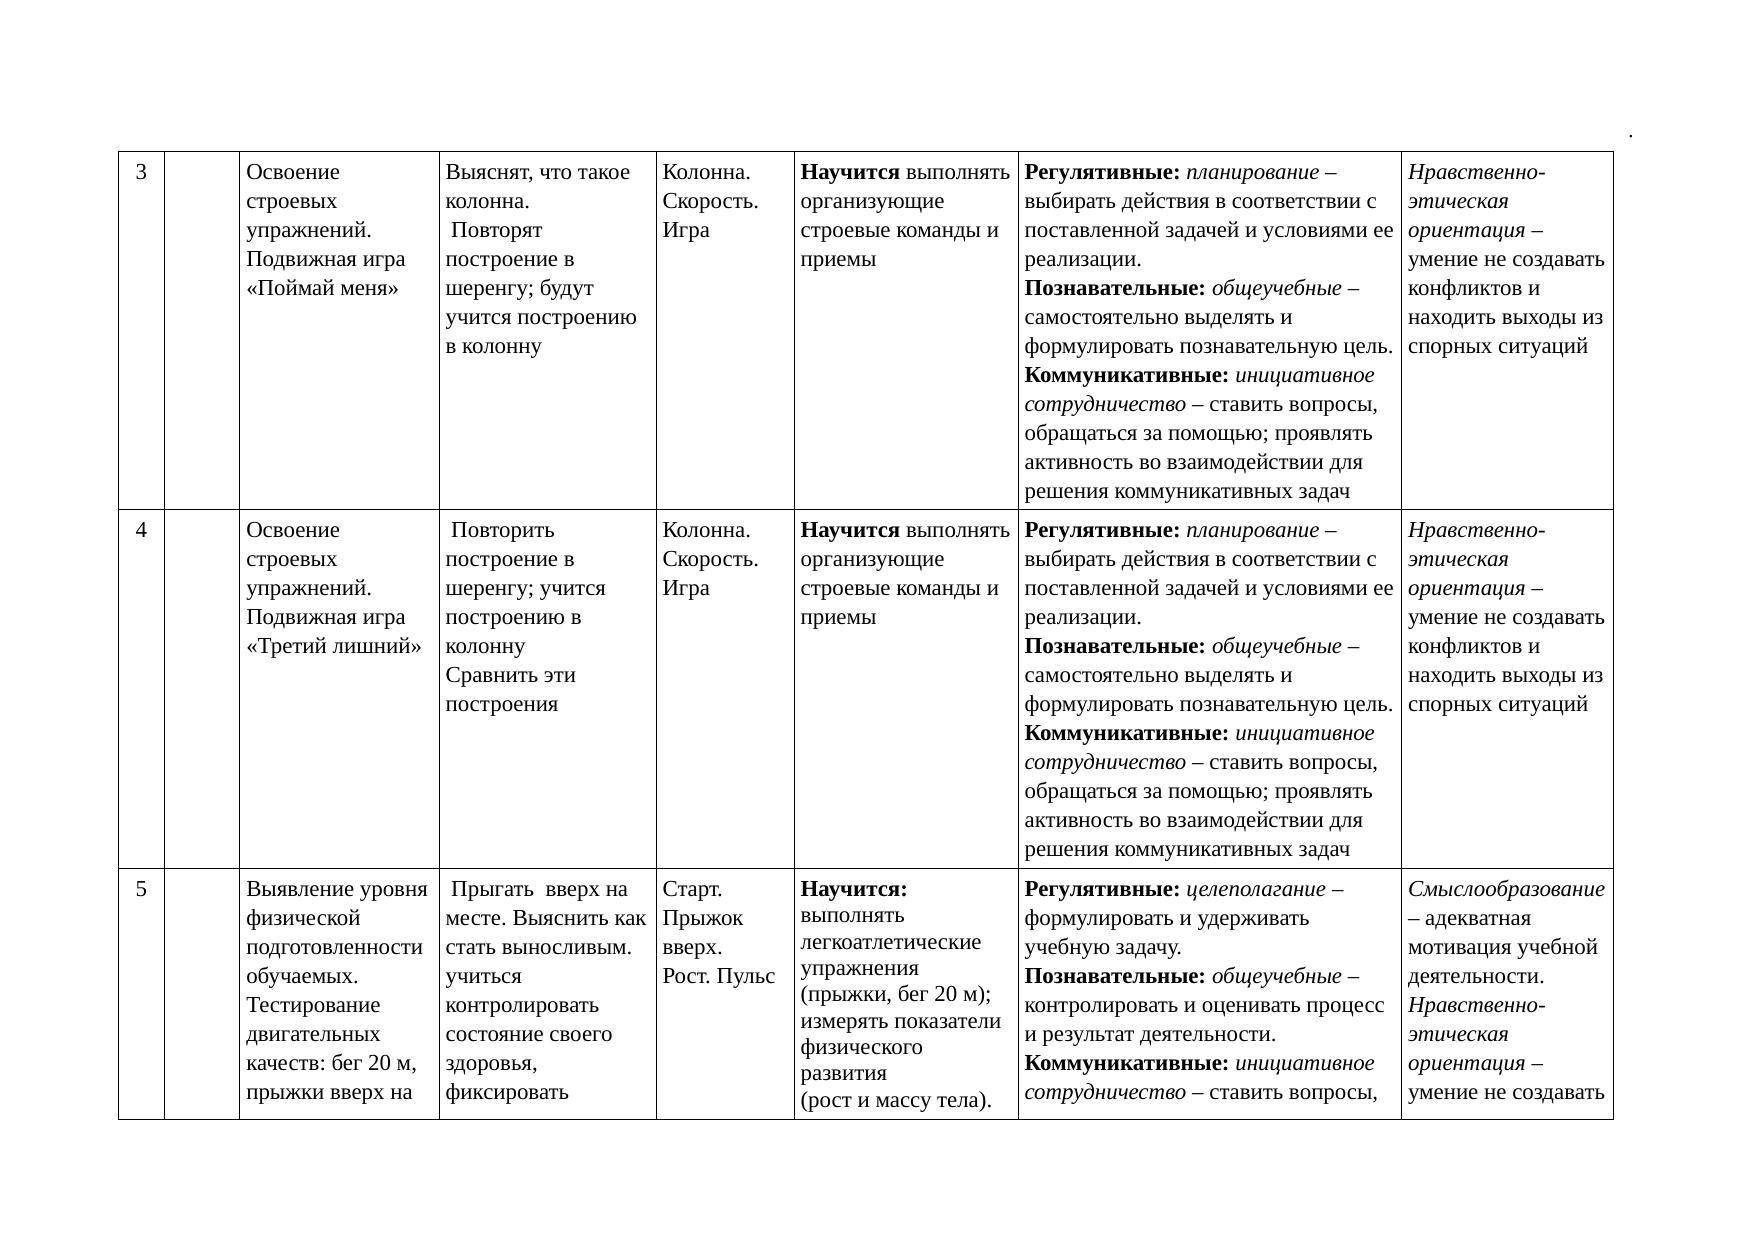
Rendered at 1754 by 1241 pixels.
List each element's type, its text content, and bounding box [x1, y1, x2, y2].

table_cell Колонна. Скорость. Игра [657, 510, 794, 868]
table_cell Регулятивные: планирование – выбирать действия в соответствии с поставленной задачей и условиями ее реализации. Познавательные: общеучебные – самостоятельно выделять и формулировать познавательную цель. Коммуникативные: инициативное сотрудничество – ставить вопросы, обращаться за помощью; проявлять активность во взаимодействии для решения коммуникативных задач [1019, 510, 1401, 868]
table_cell 4 [119, 510, 164, 868]
table_cell [165, 869, 239, 1118]
table_cell Старт. Прыжок вверх. Рост. Пульс [657, 869, 794, 1118]
table_header Освоение строевых упражнений. Подвижная игра «Поймай меня» [240, 152, 439, 509]
table_cell Научится выполнять организующие строевые команды и приемы [795, 510, 1018, 868]
table_cell Научится: выполнять легкоатлетические упражнения (прыжки, бег 20 м); измерять показатели физического развития (рост и массу тела). [795, 869, 1018, 1118]
table_header Регулятивные: планирование – выбирать действия в соответствии с поставленной задачей и условиями ее реализации. Познавательные: общеучебные – самостоятельно выделять и формулировать познавательную цель. Коммуникативные: инициативное сотрудничество – ставить вопросы, обращаться за помощью; проявлять активность во взаимодействии для решения коммуникативных задач [1019, 152, 1401, 509]
table_header 3 [119, 152, 164, 509]
table_header [165, 152, 239, 509]
table_header Колонна. Скорость. Игра [657, 152, 794, 509]
table_cell Регулятивные: целеполагание – формулировать и удерживать учебную задачу. Познавательные: общеучебные – контролировать и оценивать процесс и результат деятельности. Коммуникативные: инициативное сотрудничество – ставить вопросы, [1019, 869, 1401, 1118]
table_header Научится выполнять организующие строевые команды и приемы [795, 152, 1018, 509]
table_cell 5 [119, 869, 164, 1118]
text . [118, 118, 1636, 142]
table_cell Нравственно-этическая ориентация – умение не создавать конфликтов и находить выходы из спорных ситуаций [1402, 510, 1613, 868]
table_header Нравственно-этическая ориентация – умение не создавать конфликтов и находить выходы из спорных ситуаций [1402, 152, 1613, 509]
table_cell [165, 510, 239, 868]
table_cell Прыгать вверх на месте. Выяснить как стать выносливым. учиться контролировать состояние своего здоровья, фиксировать [440, 869, 656, 1118]
table_cell Повторить построение в шеренгу; учится построению в колонну Сравнить эти построения [440, 510, 656, 868]
table_cell Освоение строевых упражнений. Подвижная игра «Третий лишний» [240, 510, 439, 868]
table_cell Смыслообразование – адекватная мотивация учебной деятельности. Нравственно-этическая ориентация – умение не создавать [1402, 869, 1613, 1118]
table_header Выяснят, что такое колонна. Повторят построение в шеренгу; будут учится построению в колонну [440, 152, 656, 509]
table_cell Выявление уровня физической подготовленности обучаемых. Тестирование двигательных качеств: бег 20 м, прыжки вверх на [240, 869, 439, 1118]
